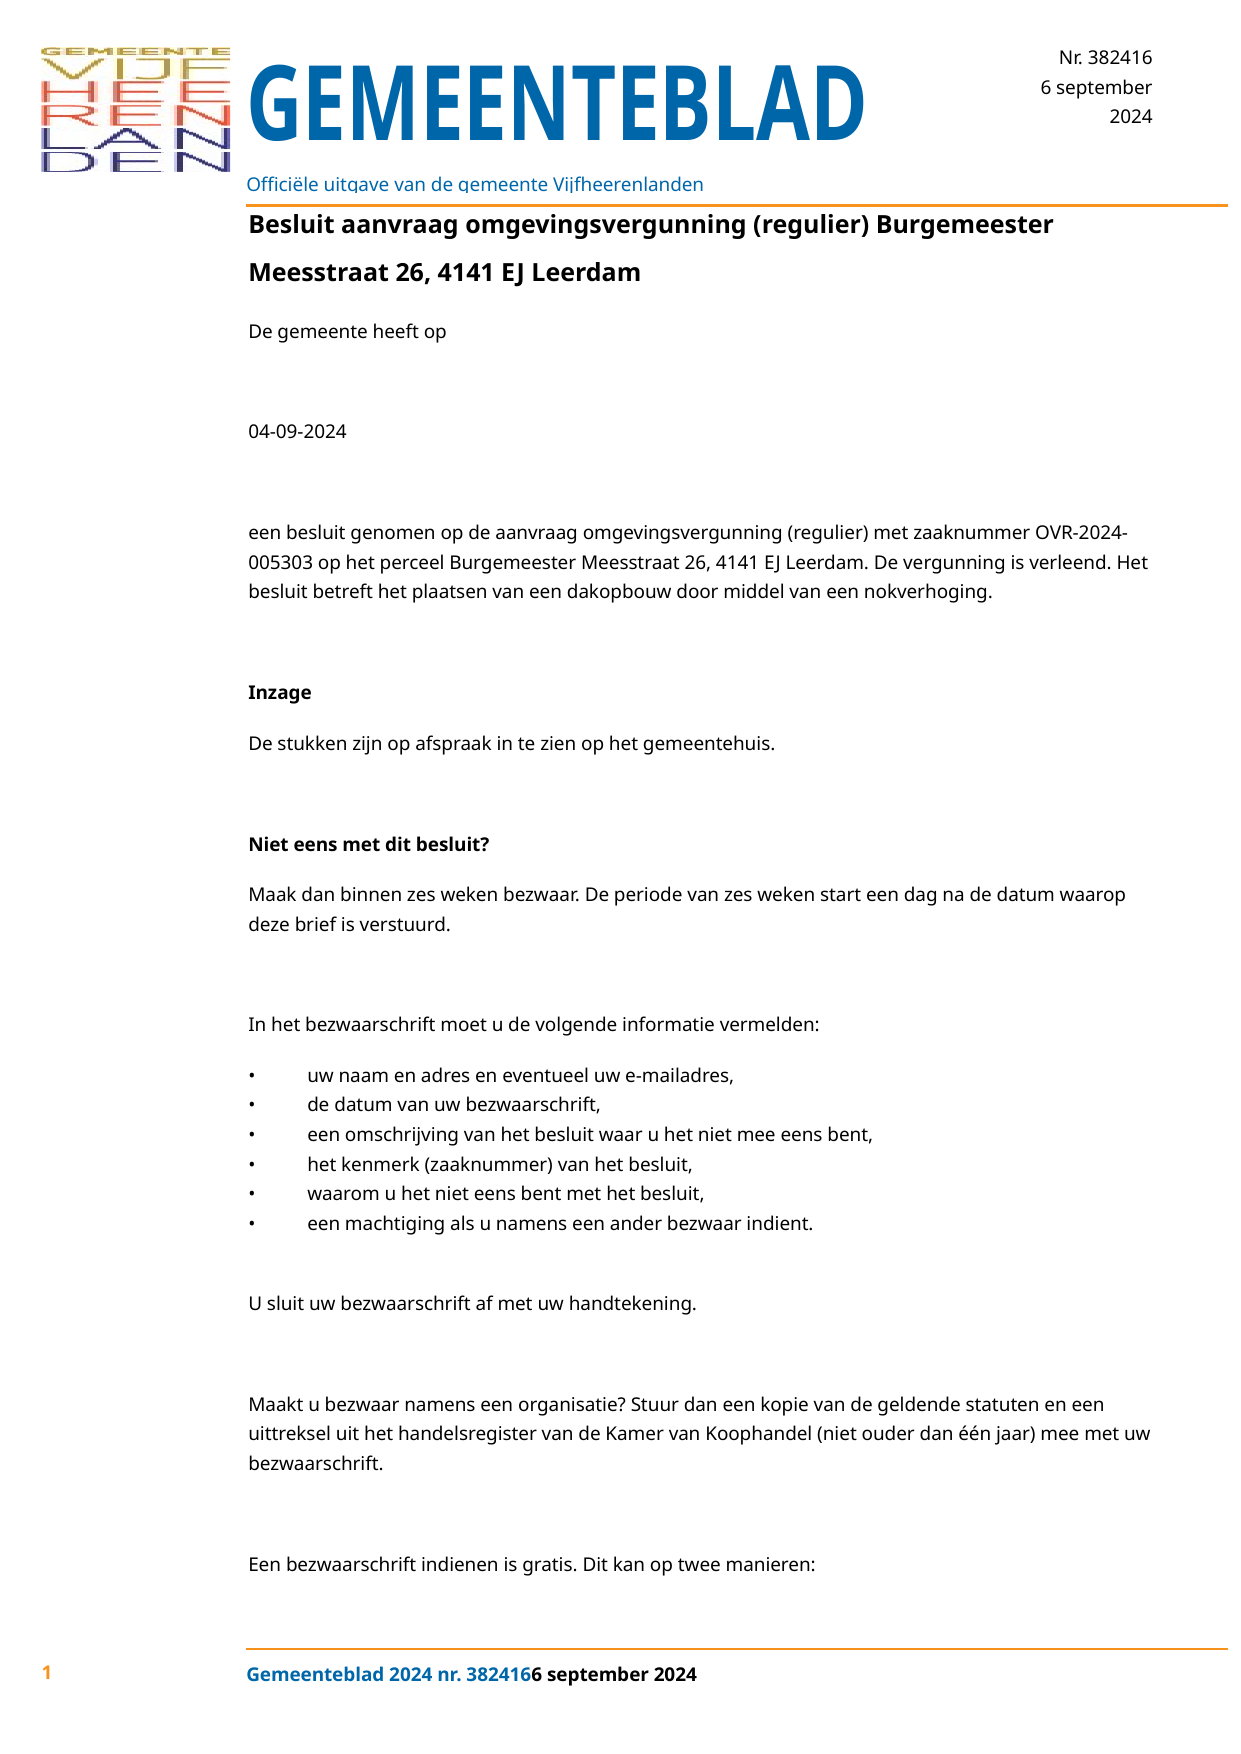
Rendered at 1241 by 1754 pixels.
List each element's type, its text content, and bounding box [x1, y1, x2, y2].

list waarom u het niet eens bent met het besluit, [248, 1180, 1152, 1206]
text Maak dan binnen zes weken bezwaar. De periode van zes weken start een dag na de datum waarop deze brief is verstuurd. [248, 881, 1152, 937]
text 04-09-2024 [248, 419, 1152, 444]
text Maakt u bezwaar namens een organisatie? Stuur dan een kopie van de geldende statuten en een uittreksel uit het handelsregister van de Kamer van Koophandel (niet ouder dan één jaar) mee met uw bezwaarschrift. [248, 1391, 1152, 1476]
text Besluit aanvraag omgevingsvergunning (regulier) Burgemeester Meesstraat 26, 4141 EJ Leerdam [248, 207, 1152, 288]
text Een bezwaarschrift indienen is gratis. Dit kan op twee manieren: [248, 1551, 1152, 1577]
text U sluit uw bezwaarschrift af met uw handtekening. [248, 1290, 1152, 1316]
list een machtiging als u namens een ander bezwaar indient. [248, 1210, 1152, 1236]
text De gemeente heeft op [248, 318, 1152, 344]
list uw naam en adres en eventueel uw e-mailadres, [248, 1062, 1152, 1088]
list een omschrijving van het besluit waar u het niet mee eens bent, [248, 1121, 1152, 1147]
list de datum van uw bezwaarschrift, [248, 1092, 1152, 1117]
text Inzage [248, 679, 1152, 705]
text In het bezwaarschrift moet u de volgende informatie vermelden: [248, 1012, 1152, 1037]
text De stukken zijn op afspraak in te zien op het gemeentehuis. [248, 730, 1152, 756]
picture [41, 47, 231, 172]
list het kenmerk (zaaknummer) van het besluit, [248, 1151, 1152, 1177]
text Niet eens met dit besluit? [248, 831, 1152, 857]
text een besluit genomen op de aanvraag omgevingsvergunning (regulier) met zaaknummer OVR-2024-005303 op het perceel Burgemeester Meesstraat 26, 4141 EJ Leerdam. De vergunning is verleend. Het besluit betreft het plaatsen van een dakopbouw door middel van een nokverhoging. [248, 519, 1152, 604]
